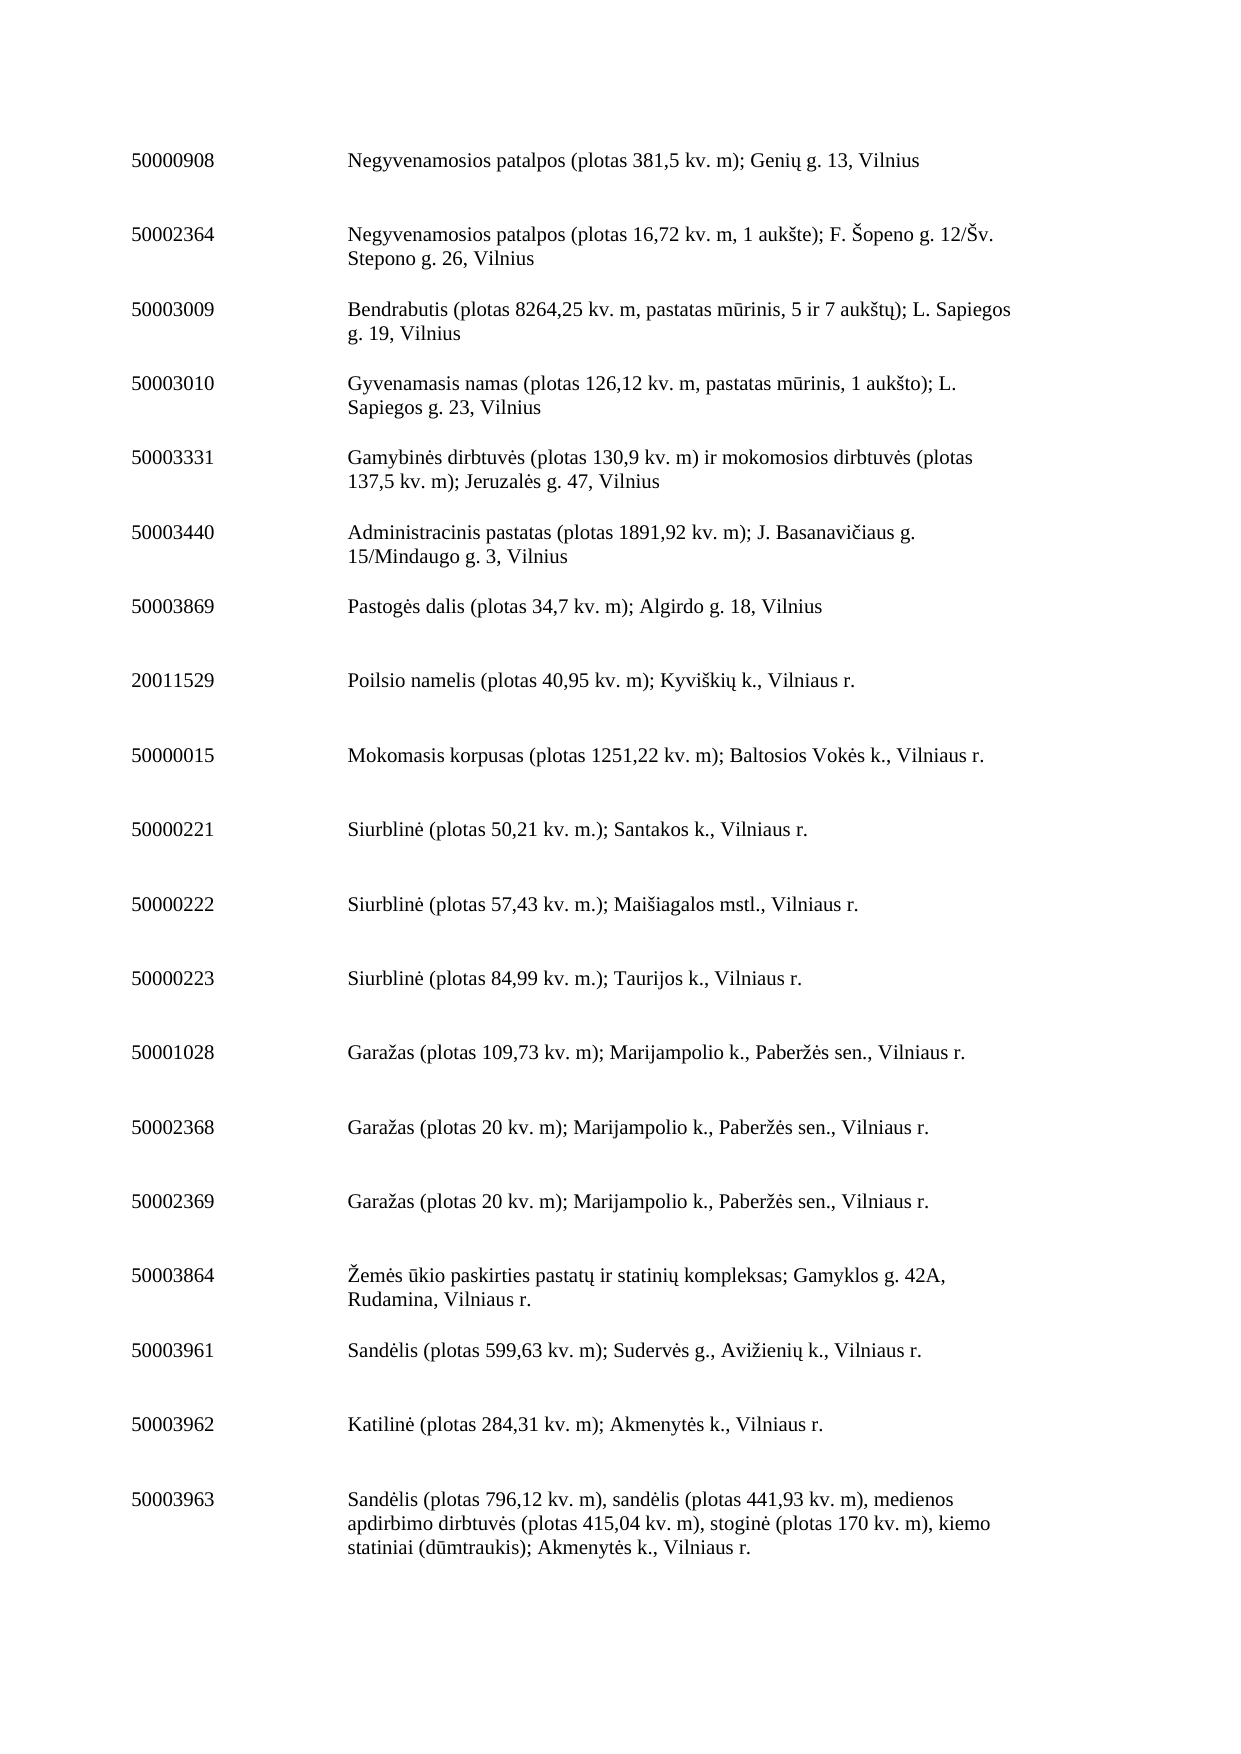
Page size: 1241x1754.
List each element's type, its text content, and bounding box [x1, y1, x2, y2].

table_cell [1193, 1314, 1211, 1338]
table_cell [1155, 793, 1164, 817]
table_cell [115, 793, 1155, 817]
table_cell Administracinis pastatas (plotas 1891,92 kv. m); J. Basanavičiaus g. 15/Mindaugo g. 3, Vilnius [336, 520, 1037, 570]
table_cell [1155, 1388, 1164, 1412]
table_cell [115, 421, 1155, 445]
table_cell [1077, 148, 1081, 198]
table_cell [1155, 1486, 1164, 1559]
table_cell [1081, 1412, 1148, 1462]
table_cell [1164, 1583, 1170, 1607]
table_cell [1081, 222, 1148, 272]
table_cell [1193, 371, 1211, 421]
table_cell [1155, 594, 1164, 644]
table_cell [101, 421, 114, 445]
table_cell [101, 1338, 114, 1388]
table_cell Garažas (plotas 20 kv. m); Marijampolio k., Paberžės sen., Vilniaus r. [336, 1189, 1037, 1239]
table_cell [1148, 445, 1155, 496]
table_cell [1193, 445, 1211, 496]
table_cell [115, 1559, 1155, 1583]
table_cell [1170, 1263, 1192, 1314]
table_cell [1193, 1239, 1211, 1263]
table_cell [101, 1040, 114, 1091]
table_cell [1193, 1115, 1211, 1165]
table_cell [115, 1165, 1155, 1189]
table_cell [1155, 966, 1164, 1016]
table_cell [1155, 1583, 1164, 1607]
table_cell [1193, 817, 1211, 867]
table_cell [1164, 1165, 1170, 1189]
table_cell [1193, 1559, 1211, 1583]
table_cell [101, 891, 114, 942]
table_cell [101, 1091, 114, 1114]
table_cell [1170, 719, 1192, 743]
table_cell [1164, 1115, 1170, 1165]
table_cell [1164, 1040, 1170, 1091]
table_cell [1077, 1040, 1081, 1091]
table_cell [1193, 1486, 1211, 1559]
table_cell [1037, 668, 1074, 719]
table_cell 50003009 [115, 296, 336, 347]
table_cell [1077, 1338, 1081, 1388]
table_cell [101, 1583, 114, 1607]
table_cell [1164, 1016, 1170, 1040]
table_cell [1164, 520, 1170, 570]
table_cell Siurblinė (plotas 57,43 kv. m.); Maišiagalos mstl., Vilniaus r. [336, 891, 1037, 942]
table_cell [1037, 817, 1074, 867]
table_cell [1077, 743, 1081, 793]
table_cell [1164, 1412, 1170, 1462]
table_cell [115, 198, 1155, 222]
table_cell [1164, 1189, 1170, 1239]
table_cell 50003961 [115, 1338, 336, 1388]
table_cell [1170, 1189, 1192, 1239]
table_cell [1037, 520, 1074, 570]
table_cell [1170, 817, 1192, 867]
table_cell [1155, 496, 1164, 519]
table_cell [101, 1412, 114, 1462]
table_cell [1170, 1463, 1192, 1486]
table_cell 50000908 [115, 148, 336, 198]
table_cell [101, 1239, 114, 1263]
table_cell 50002369 [115, 1189, 336, 1239]
table_cell [1081, 966, 1148, 1016]
table_cell [1077, 1486, 1081, 1559]
table_cell [1170, 1239, 1192, 1263]
table_cell [1164, 273, 1170, 296]
table_cell [1081, 445, 1148, 496]
table_cell [101, 1115, 114, 1165]
table_cell [1148, 1412, 1155, 1462]
table_cell [115, 1091, 1155, 1114]
table_cell [1170, 347, 1192, 371]
table_cell [1170, 1040, 1192, 1091]
table_cell Sandėlis (plotas 599,63 kv. m); Sudervės g., Avižienių k., Vilniaus r. [336, 1338, 1037, 1388]
table_cell [1155, 719, 1164, 743]
table_cell [1170, 148, 1192, 198]
table_cell [1193, 594, 1211, 644]
table_cell [1193, 668, 1211, 719]
table_cell [1155, 1091, 1164, 1114]
table_cell [1193, 421, 1211, 445]
table_cell [1155, 222, 1164, 272]
table_cell [1193, 1165, 1211, 1189]
table_cell 50000222 [115, 891, 336, 942]
table_cell [1155, 198, 1164, 222]
table_cell [115, 942, 1155, 966]
table_cell [1170, 793, 1192, 817]
table_cell [1193, 1338, 1211, 1388]
table_cell [1164, 868, 1170, 891]
table_cell [1155, 1239, 1164, 1263]
table_cell [1193, 1091, 1211, 1114]
table_cell [101, 1263, 114, 1314]
table_cell [1193, 1040, 1211, 1091]
table_cell [1148, 1338, 1155, 1388]
table_cell [1193, 793, 1211, 817]
table_cell [1155, 273, 1164, 296]
table_cell [1164, 1239, 1170, 1263]
table_cell [1170, 594, 1192, 644]
table_cell [1037, 222, 1074, 272]
table_cell [115, 1463, 1155, 1486]
table_cell [101, 496, 114, 519]
table_cell [1155, 1338, 1164, 1388]
table_cell [1193, 570, 1211, 594]
table_cell [1155, 520, 1164, 570]
table_cell [101, 222, 114, 272]
table_cell [1155, 1040, 1164, 1091]
table_cell [1037, 1486, 1074, 1559]
table_cell 50003869 [115, 594, 336, 644]
table_cell [1164, 496, 1170, 519]
table_cell [1081, 1040, 1148, 1091]
table_cell [1170, 371, 1192, 421]
table_cell [1193, 719, 1211, 743]
table_cell [1148, 1189, 1155, 1239]
table_cell [1148, 891, 1155, 942]
table_cell [1037, 1115, 1074, 1165]
table_cell 50000015 [115, 743, 336, 793]
table_cell [101, 148, 114, 198]
table_cell [1193, 1463, 1211, 1486]
table_cell 50000223 [115, 966, 336, 1016]
table_cell [1170, 942, 1192, 966]
table_cell [1037, 371, 1074, 421]
table_cell [1148, 594, 1155, 644]
table_cell [101, 594, 114, 644]
table_cell [1170, 1388, 1192, 1412]
table_cell [1155, 1115, 1164, 1165]
table_cell [1155, 1263, 1164, 1314]
table_cell [1170, 296, 1192, 347]
table_cell [1081, 668, 1148, 719]
table_cell [1170, 222, 1192, 272]
table_cell [1077, 966, 1081, 1016]
table_cell [1193, 1412, 1211, 1462]
table_cell [1164, 445, 1170, 496]
table_cell [1155, 148, 1164, 198]
table_cell 50003963 [115, 1486, 336, 1559]
table_cell [1164, 347, 1170, 371]
table_cell [115, 1583, 1155, 1607]
table_cell [1155, 1016, 1164, 1040]
table_cell Negyvenamosios patalpos (plotas 16,72 kv. m, 1 aukšte); F. Šopeno g. 12/Šv. Stepono g. 26, Vilnius [336, 222, 1037, 272]
table_cell [1155, 296, 1164, 347]
table_cell [1155, 1559, 1164, 1583]
table_cell 50003440 [115, 520, 336, 570]
table_cell [101, 817, 114, 867]
table_cell [1155, 1165, 1164, 1189]
table_cell [1037, 1412, 1074, 1462]
table_cell [1170, 496, 1192, 519]
table_cell [101, 942, 114, 966]
table_cell [1155, 644, 1164, 668]
table_cell [1170, 1016, 1192, 1040]
table_cell [1148, 520, 1155, 570]
table_cell [101, 296, 114, 347]
table_cell Garažas (plotas 109,73 kv. m); Marijampolio k., Paberžės sen., Vilniaus r. [336, 1040, 1037, 1091]
table_cell [101, 1559, 114, 1583]
table_cell [1193, 868, 1211, 891]
table_cell [1155, 668, 1164, 719]
table_cell 20011529 [115, 668, 336, 719]
table_cell [1170, 668, 1192, 719]
table_cell Siurblinė (plotas 50,21 kv. m.); Santakos k., Vilniaus r. [336, 817, 1037, 867]
table_cell [1037, 445, 1074, 496]
table_cell [1081, 1189, 1148, 1239]
table_cell [101, 198, 114, 222]
table_cell [1077, 520, 1081, 570]
table_cell [1193, 891, 1211, 942]
table_cell [1081, 594, 1148, 644]
table_cell [1037, 148, 1074, 198]
table_cell [1037, 1263, 1074, 1314]
table_cell [1081, 148, 1148, 198]
table_cell [1081, 1115, 1148, 1165]
table_cell [1193, 1583, 1211, 1607]
table_cell [1037, 594, 1074, 644]
table_cell [1170, 1412, 1192, 1462]
table_cell 50003331 [115, 445, 336, 496]
table_cell [1164, 296, 1170, 347]
table_cell Garažas (plotas 20 kv. m); Marijampolio k., Paberžės sen., Vilniaus r. [336, 1115, 1037, 1165]
table_cell 50003864 [115, 1263, 336, 1314]
table_cell [101, 1486, 114, 1559]
table_cell 50002368 [115, 1115, 336, 1165]
table_cell [1170, 520, 1192, 570]
table_cell [101, 1314, 114, 1338]
table_cell [1193, 273, 1211, 296]
table_cell [1155, 445, 1164, 496]
table_cell [115, 644, 1155, 668]
table_cell [1164, 198, 1170, 222]
table_cell [1081, 891, 1148, 942]
table_cell [1164, 942, 1170, 966]
table_cell [1077, 817, 1081, 867]
table_cell [1164, 1463, 1170, 1486]
table_cell [1148, 1115, 1155, 1165]
table_cell [115, 570, 1155, 594]
table_cell [1077, 1115, 1081, 1165]
table_cell [101, 966, 114, 1016]
table_cell 50002364 [115, 222, 336, 272]
table_cell [1193, 296, 1211, 347]
table_cell [1037, 966, 1074, 1016]
table_cell [1081, 1486, 1148, 1559]
table_cell [115, 1239, 1155, 1263]
table_cell [1148, 222, 1155, 272]
table_cell [1193, 496, 1211, 519]
table_cell [1081, 817, 1148, 867]
table_cell [1164, 743, 1170, 793]
table_cell [1148, 296, 1155, 347]
table_cell Bendrabutis (plotas 8264,25 kv. m, pastatas mūrinis, 5 ir 7 aukštų); L. Sapiegos g. 19, Vilnius [336, 296, 1037, 347]
table_cell [1148, 148, 1155, 198]
table_cell [1164, 719, 1170, 743]
table_cell [101, 520, 114, 570]
table_cell [1164, 793, 1170, 817]
table_cell [1170, 198, 1192, 222]
table_cell [1193, 148, 1211, 198]
table_cell [1037, 743, 1074, 793]
table_cell [1081, 743, 1148, 793]
table_cell [1170, 570, 1192, 594]
table_cell [1164, 668, 1170, 719]
table_cell [101, 445, 114, 496]
table_cell [1170, 1314, 1192, 1338]
table_cell [1170, 445, 1192, 496]
table_cell [1037, 1189, 1074, 1239]
table_cell 50000221 [115, 817, 336, 867]
table_cell [1164, 1388, 1170, 1412]
table_cell [1164, 148, 1170, 198]
table_cell [101, 273, 114, 296]
table_cell [1155, 1412, 1164, 1462]
table_cell [1170, 1486, 1192, 1559]
table_cell [1148, 1486, 1155, 1559]
table_cell [1164, 594, 1170, 644]
table_cell [1164, 1486, 1170, 1559]
table_cell [1077, 296, 1081, 347]
table_cell Sandėlis (plotas 796,12 kv. m), sandėlis (plotas 441,93 kv. m), medienos apdirbimo dirbtuvės (plotas 415,04 kv. m), stoginė (plotas 170 kv. m), kiemo statiniai (dūmtraukis); Akmenytės k., Vilniaus r. [336, 1486, 1037, 1559]
table_cell [101, 1016, 114, 1040]
table_cell [101, 1165, 114, 1189]
table_cell [1081, 371, 1148, 421]
table_cell Katilinė (plotas 284,31 kv. m); Akmenytės k., Vilniaus r. [336, 1412, 1037, 1462]
table_cell [1193, 520, 1211, 570]
table_cell [1164, 371, 1170, 421]
table_cell [1164, 1314, 1170, 1338]
table_cell [1148, 1263, 1155, 1314]
table_cell [1193, 198, 1211, 222]
table_cell Pastogės dalis (plotas 34,7 kv. m); Algirdo g. 18, Vilnius [336, 594, 1037, 644]
table_cell [1193, 743, 1211, 793]
table_cell [1193, 1189, 1211, 1239]
table_cell Mokomasis korpusas (plotas 1251,22 kv. m); Baltosios Vokės k., Vilniaus r. [336, 743, 1037, 793]
table_cell [115, 496, 1155, 519]
table_cell [115, 1314, 1155, 1338]
table_cell [1164, 570, 1170, 594]
table_cell [1155, 891, 1164, 942]
table_cell [101, 793, 114, 817]
table_cell [1155, 868, 1164, 891]
table_cell [1077, 1412, 1081, 1462]
table_cell [115, 347, 1155, 371]
table_cell [1170, 273, 1192, 296]
table_cell 50003010 [115, 371, 336, 421]
table_cell [1170, 891, 1192, 942]
table_cell [115, 868, 1155, 891]
table_cell [1193, 1388, 1211, 1412]
table_cell [1148, 966, 1155, 1016]
table_cell [101, 570, 114, 594]
table_cell [101, 1189, 114, 1239]
table_cell 50003962 [115, 1412, 336, 1462]
table_cell [1193, 222, 1211, 272]
table_cell Poilsio namelis (plotas 40,95 kv. m); Kyviškių k., Vilniaus r. [336, 668, 1037, 719]
table_cell Siurblinė (plotas 84,99 kv. m.); Taurijos k., Vilniaus r. [336, 966, 1037, 1016]
table_cell [101, 1463, 114, 1486]
table_cell [1148, 817, 1155, 867]
table_cell [1170, 1115, 1192, 1165]
table_cell [1155, 1189, 1164, 1239]
table_cell [101, 347, 114, 371]
table_cell Žemės ūkio paskirties pastatų ir statinių kompleksas; Gamyklos g. 42A, Rudamina, Vilniaus r. [336, 1263, 1037, 1314]
table_cell [101, 743, 114, 793]
table_cell [1148, 668, 1155, 719]
table_cell [1164, 1559, 1170, 1583]
table_cell [1077, 1263, 1081, 1314]
table_cell Negyvenamosios patalpos (plotas 381,5 kv. m); Genių g. 13, Vilnius [336, 148, 1037, 198]
table_cell [1077, 668, 1081, 719]
table_cell Gyvenamasis namas (plotas 126,12 kv. m, pastatas mūrinis, 1 aukšto); L. Sapiegos g. 23, Vilnius [336, 371, 1037, 421]
table_cell [1170, 966, 1192, 1016]
table_cell [1155, 1314, 1164, 1338]
table_cell [115, 1388, 1155, 1412]
table_cell [1170, 1559, 1192, 1583]
table_cell [1170, 868, 1192, 891]
table_cell [1155, 371, 1164, 421]
table_cell [1155, 942, 1164, 966]
table_cell [1081, 1263, 1148, 1314]
table_cell [1037, 1338, 1074, 1388]
table_cell [1037, 891, 1074, 942]
table_cell [1155, 1463, 1164, 1486]
table_cell [1155, 570, 1164, 594]
table_cell [1037, 1040, 1074, 1091]
table_cell [1170, 644, 1192, 668]
table_cell [1170, 1165, 1192, 1189]
table_cell [115, 719, 1155, 743]
table_cell [1193, 347, 1211, 371]
table_cell [1170, 1091, 1192, 1114]
table_cell [1155, 421, 1164, 445]
table_cell [1164, 1091, 1170, 1114]
table_cell [101, 1388, 114, 1412]
table_cell [1081, 296, 1148, 347]
table_cell [1164, 891, 1170, 942]
table_cell [101, 371, 114, 421]
table_cell [1193, 966, 1211, 1016]
table_cell [1164, 1338, 1170, 1388]
table_cell [1077, 222, 1081, 272]
table_cell [1077, 371, 1081, 421]
table_cell [1164, 817, 1170, 867]
table_cell Gamybinės dirbtuvės (plotas 130,9 kv. m) ir mokomosios dirbtuvės (plotas 137,5 kv. m); Jeruzalės g. 47, Vilnius [336, 445, 1037, 496]
table_cell [1164, 222, 1170, 272]
table_cell [1155, 347, 1164, 371]
table_cell [115, 273, 1155, 296]
table_cell [1077, 1189, 1081, 1239]
table_cell [101, 868, 114, 891]
table_cell [1077, 445, 1081, 496]
table_cell 50001028 [115, 1040, 336, 1091]
table_cell [1170, 421, 1192, 445]
table_cell [1148, 743, 1155, 793]
table_cell [101, 668, 114, 719]
table_cell [1155, 817, 1164, 867]
table_cell [1193, 1263, 1211, 1314]
table_cell [1155, 743, 1164, 793]
table_cell [1148, 1040, 1155, 1091]
table_cell [1081, 1338, 1148, 1388]
table_cell [101, 719, 114, 743]
table_cell [1164, 421, 1170, 445]
table_cell [1193, 644, 1211, 668]
table_cell [1170, 743, 1192, 793]
table_cell [101, 644, 114, 668]
table_cell [115, 1016, 1155, 1040]
table_cell [1077, 891, 1081, 942]
table_cell [1170, 1338, 1192, 1388]
table_cell [1148, 371, 1155, 421]
table_cell [1193, 1016, 1211, 1040]
table_cell [1164, 1263, 1170, 1314]
table_cell [1164, 644, 1170, 668]
table_cell [1077, 594, 1081, 644]
table_cell [1170, 1583, 1192, 1607]
table_cell [1193, 942, 1211, 966]
table_cell [1164, 966, 1170, 1016]
table_cell [1081, 520, 1148, 570]
table_cell [1037, 296, 1074, 347]
